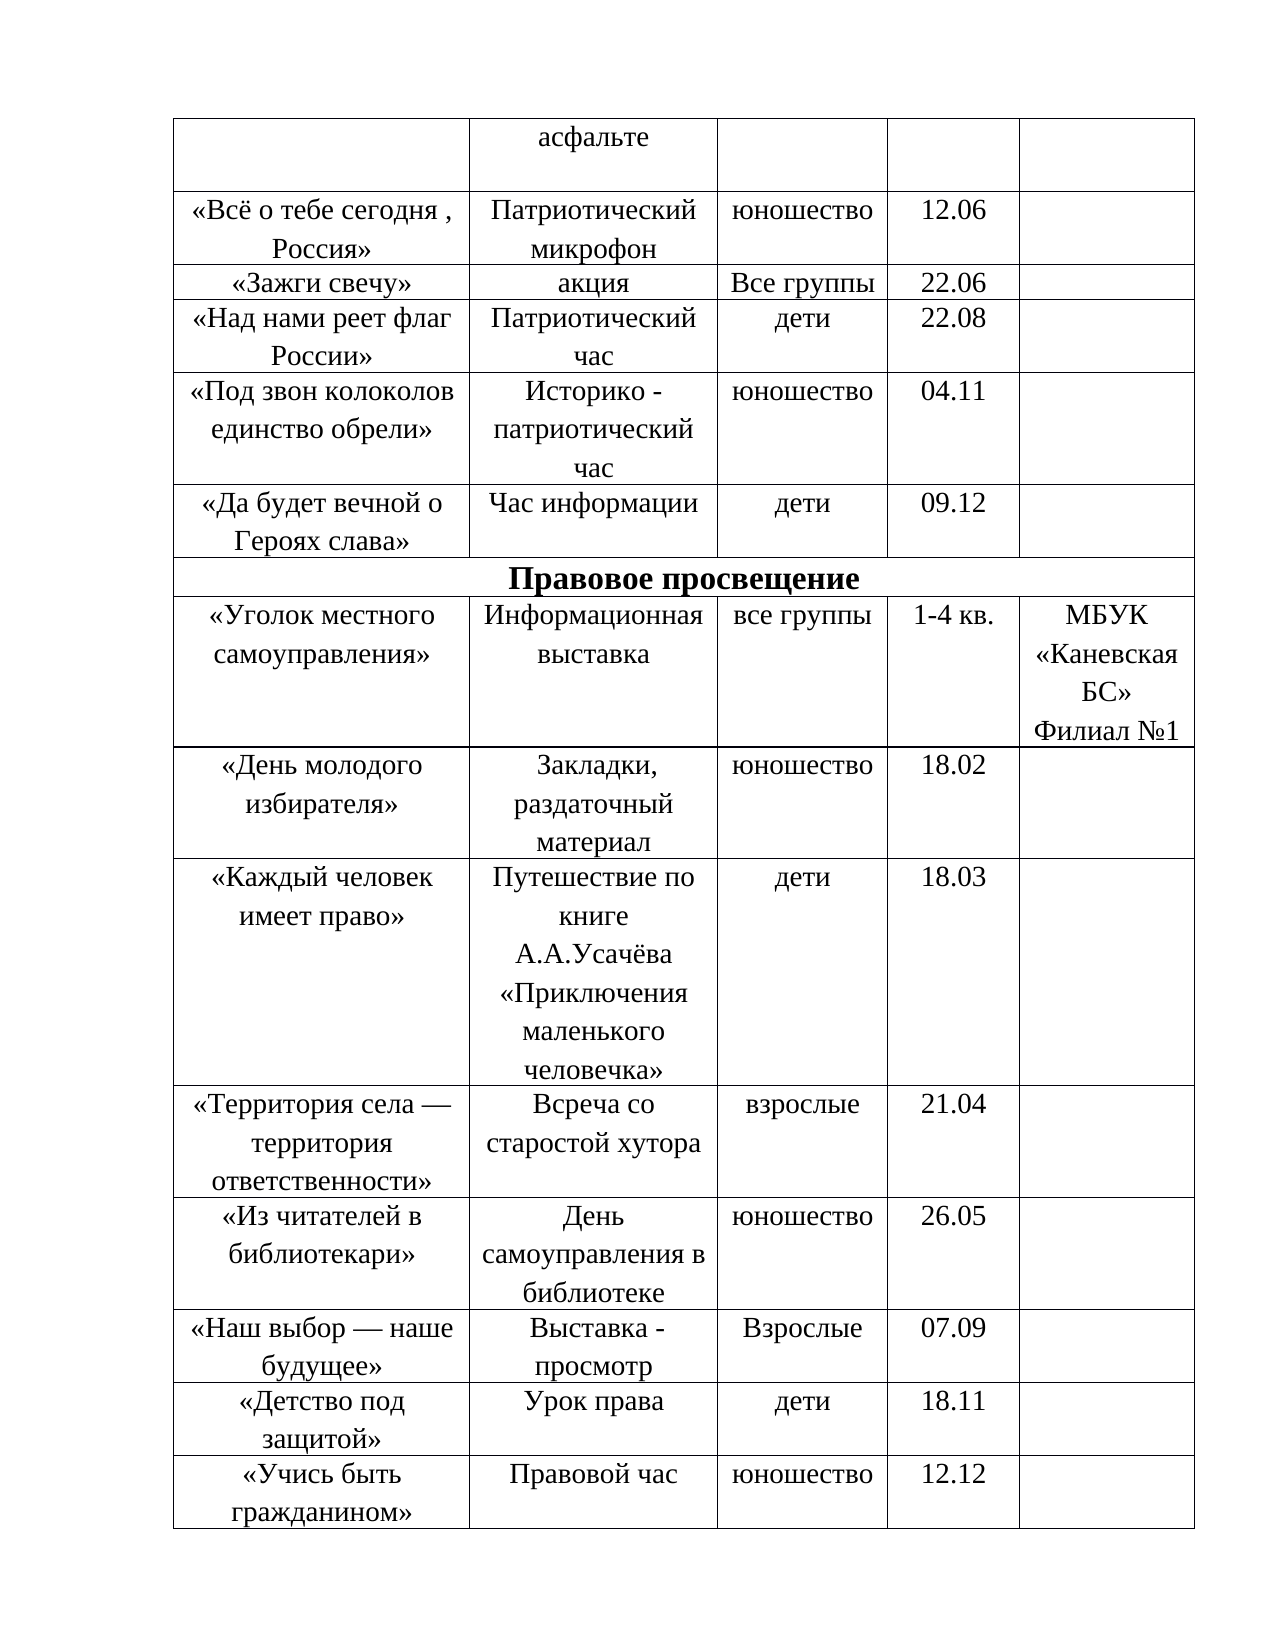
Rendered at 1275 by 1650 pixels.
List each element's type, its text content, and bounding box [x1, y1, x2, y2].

table_cell [1020, 1310, 1194, 1382]
table_cell [1020, 265, 1194, 299]
table_cell 18.02 [888, 748, 1019, 858]
table_cell юношество [718, 748, 887, 858]
table_cell Выставка - просмотр [470, 1310, 717, 1382]
table_cell «Наш выбор — наше будущее» [174, 1310, 469, 1382]
table_cell дети [718, 1383, 887, 1455]
table_cell Информационная выставка [470, 597, 717, 746]
table_cell «Из читателей в библиотекари» [174, 1198, 469, 1309]
table_cell Путешествие по книге А.А.Усачёва «Приключения маленького человечка» [470, 859, 717, 1085]
table_cell 09.12 [888, 485, 1019, 557]
table_cell [1020, 859, 1194, 1085]
table_cell «Детство под защитой» [174, 1383, 469, 1455]
table_cell [1020, 1198, 1194, 1309]
table_cell 18.03 [888, 859, 1019, 1085]
table_cell 12.06 [888, 192, 1019, 264]
table_cell [1020, 300, 1194, 372]
table_cell «Да будет вечной о Героях слава» [174, 485, 469, 557]
table_cell Историко - патриотический час [470, 373, 717, 484]
table_cell [1020, 119, 1194, 191]
table_cell Урок права [470, 1383, 717, 1455]
table_cell Закладки, раздаточный материал [470, 748, 717, 858]
table_cell [1020, 1383, 1194, 1455]
table_cell [1020, 373, 1194, 484]
table_cell «Зажги свечу» [174, 265, 469, 299]
table_cell Правовое просвещение [174, 558, 1194, 596]
table_cell «Каждый человек имеет право» [174, 859, 469, 1085]
table_cell «Учись быть гражданином» [174, 1456, 469, 1528]
table_cell МБУК «Каневская БС» Филиал №1 [1020, 597, 1194, 746]
table_cell дети [718, 859, 887, 1085]
table_cell 21.04 [888, 1086, 1019, 1197]
table_cell [174, 119, 469, 191]
table_cell дети [718, 300, 887, 372]
table_cell Взрослые [718, 1310, 887, 1382]
table_cell дети [718, 485, 887, 557]
table_cell [1020, 748, 1194, 858]
table_cell «Над нами реет флаг России» [174, 300, 469, 372]
table_cell [1020, 1456, 1194, 1528]
table_cell 12.12 [888, 1456, 1019, 1528]
table_cell юношество [718, 1456, 887, 1528]
table_cell юношество [718, 1198, 887, 1309]
table_cell 22.06 [888, 265, 1019, 299]
table_cell Всреча со старостой хутора [470, 1086, 717, 1197]
table_cell Правовой час [470, 1456, 717, 1528]
table_cell «День молодого избирателя» [174, 748, 469, 858]
table_cell День самоуправления в библиотеке [470, 1198, 717, 1309]
table_cell 1-4 кв. [888, 597, 1019, 746]
table_cell Все группы [718, 265, 887, 299]
table_cell «Территория села — территория ответственности» [174, 1086, 469, 1197]
table_cell все группы [718, 597, 887, 746]
table_cell 04.11 [888, 373, 1019, 484]
table_cell [1020, 485, 1194, 557]
table_cell [1020, 192, 1194, 264]
table_cell 18.11 [888, 1383, 1019, 1455]
table_cell [1020, 1086, 1194, 1197]
table_cell «Под звон колоколов единство обрели» [174, 373, 469, 484]
table_cell 26.05 [888, 1198, 1019, 1309]
table_cell Патриотический микрофон [470, 192, 717, 264]
table_cell «Всё о тебе сегодня , Россия» [174, 192, 469, 264]
table_cell взрослые [718, 1086, 887, 1197]
table_cell 22.08 [888, 300, 1019, 372]
table_cell Час информации [470, 485, 717, 557]
table_cell 07.09 [888, 1310, 1019, 1382]
table_cell [718, 119, 887, 191]
table_cell Патриотический час [470, 300, 717, 372]
table_cell юношество [718, 192, 887, 264]
table_cell «Уголок местного самоуправления» [174, 597, 469, 746]
table_cell асфальте [470, 119, 717, 191]
table_cell юношество [718, 373, 887, 484]
table_cell акция [470, 265, 717, 299]
table_cell [888, 119, 1019, 191]
